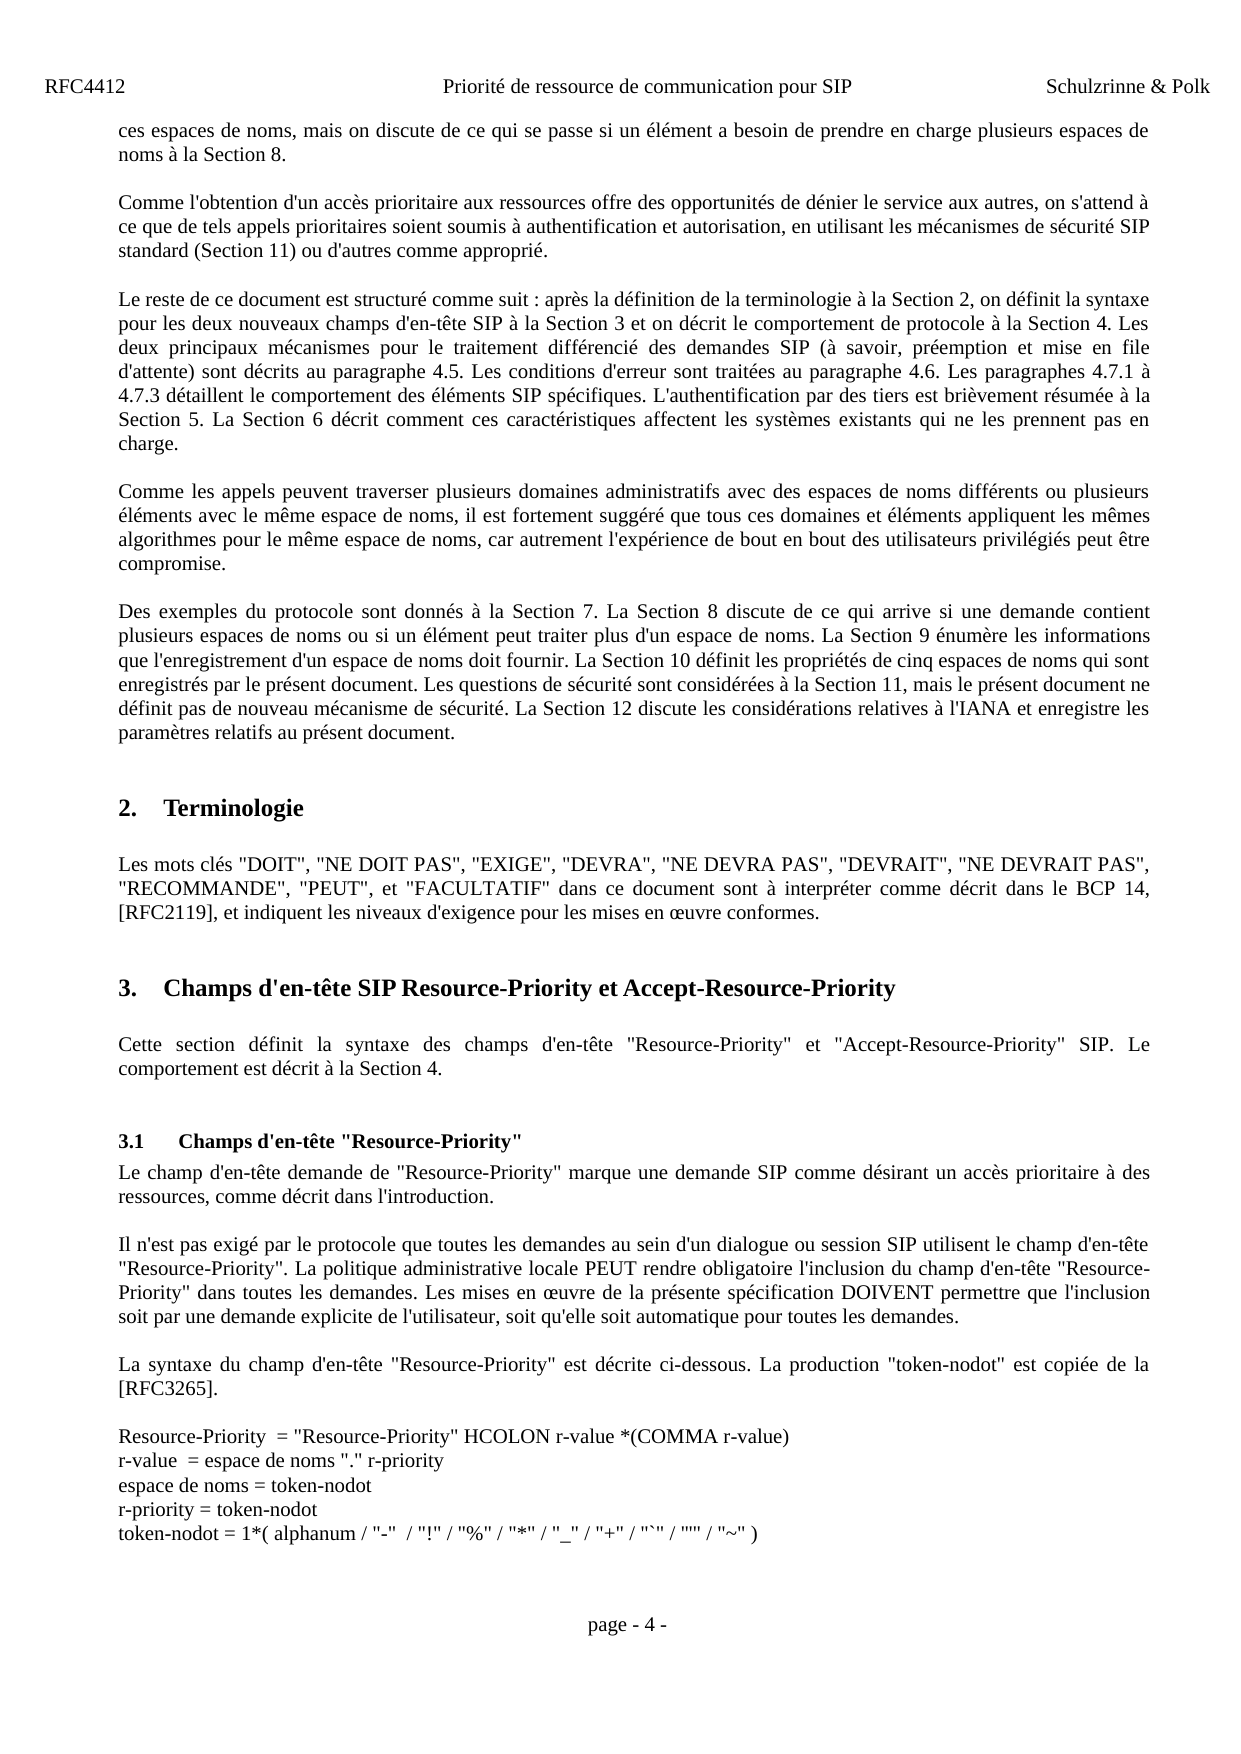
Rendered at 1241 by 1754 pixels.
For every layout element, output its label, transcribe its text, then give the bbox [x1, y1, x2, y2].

text ces espaces de noms, mais on discute de ce qui se passe si un élément a besoin de prendre en charge plusieurs espaces de noms à la Section 8. [118, 118, 1152, 166]
text La syntaxe du champ d'en-tête "Resource-Priority" est décrite ci-dessous. La production "token-nodot" est copiée de la [RFC3265]. [118, 1352, 1152, 1400]
text Comme les appels peuvent traverser plusieurs domaines administratifs avec des espaces de noms différents ou plusieurs éléments avec le même espace de noms, il est fortement suggéré que tous ces domaines et éléments appliquent les mêmes algorithmes pour le même espace de noms, car autrement l'expérience de bout en bout des utilisateurs privilégiés peut être compromise. [118, 479, 1152, 575]
text espace de noms = token-nodot [118, 1472, 1152, 1497]
subtitle 2. Terminologie [118, 793, 1152, 822]
text Cette section définit la syntaxe des champs d'en-tête "Resource-Priority" et "Accept-Resource-Priority" SIP. Le comportement est décrit à la Section 4. [118, 1032, 1152, 1080]
text r-value = espace de noms "." r-priority [118, 1448, 1152, 1472]
text Des exemples du protocole sont donnés à la Section 7. La Section 8 discute de ce qui arrive si une demande contient plusieurs espaces de noms ou si un élément peut traiter plus d'un espace de noms. La Section 9 énumère les informations que l'enregistrement d'un espace de noms doit fournir. La Section 10 définit les propriétés de cinq espaces de noms qui sont enregistrés par le présent document. Les questions de sécurité sont considérées à la Section 11, mais le présent document ne définit pas de nouveau mécanisme de sécurité. La Section 12 discute les considérations relatives à l'IANA et enregistre les paramètres relatifs au présent document. [118, 599, 1152, 744]
text Le champ d'en-tête demande de "Resource-Priority" marque une demande SIP comme désirant un accès prioritaire à des ressources, comme décrit dans l'introduction. [118, 1160, 1152, 1208]
text token-nodot = 1*( alphanum / "-" / "!" / "%" / "*" / "_" / "+" / "`" / "'" / "~" ) [118, 1521, 1152, 1545]
text Les mots clés "DOIT", "NE DOIT PAS", "EXIGE", "DEVRA", "NE DEVRA PAS", "DEVRAIT", "NE DEVRAIT PAS", "RECOMMANDE", "PEUT", et "FACULTATIF" dans ce document sont à interpréter comme décrit dans le BCP 14, [RFC2119], et indiquent les niveaux d'exigence pour les mises en œuvre conformes. [118, 852, 1152, 924]
text Comme l'obtention d'un accès prioritaire aux ressources offre des opportunités de dénier le service aux autres, on s'attend à ce que de tels appels prioritaires soient soumis à authentification et autorisation, en utilisant les mécanismes de sécurité SIP standard (Section 11) ou d'autres comme approprié. [118, 190, 1152, 262]
text Resource-Priority = "Resource-Priority" HCOLON r-value *(COMMA r-value) [118, 1424, 1152, 1448]
subtitle 3. Champs d'en-tête SIP Resource-Priority et Accept-Resource-Priority [118, 973, 1152, 1002]
text r-priority = token-nodot [118, 1497, 1152, 1521]
text Il n'est pas exigé par le protocole que toutes les demandes au sein d'un dialogue ou session SIP utilisent le champ d'en-tête "Resource-Priority". La politique administrative locale PEUT rendre obligatoire l'inclusion du champ d'en-tête "Resource-Priority" dans toutes les demandes. Les mises en œuvre de la présente spécification DOIVENT permettre que l'inclusion soit par une demande explicite de l'utilisateur, soit qu'elle soit automatique pour toutes les demandes. [118, 1232, 1152, 1328]
subtitle 3.1 Champs d'en-tête "Resource-Priority" [118, 1129, 1152, 1153]
text Le reste de ce document est structuré comme suit : après la définition de la terminologie à la Section 2, on définit la syntaxe pour les deux nouveaux champs d'en-tête SIP à la Section 3 et on décrit le comportement de protocole à la Section 4. Les deux principaux mécanismes pour le traitement différencié des demandes SIP (à savoir, préemption et mise en file d'attente) sont décrits au paragraphe 4.5. Les conditions d'erreur sont traitées au paragraphe 4.6. Les paragraphes 4.7.1 à 4.7.3 détaillent le comportement des éléments SIP spécifiques. L'authentification par des tiers est brièvement résumée à la Section 5. La Section 6 décrit comment ces caractéristiques affectent les systèmes existants qui ne les prennent pas en charge. [118, 287, 1152, 455]
